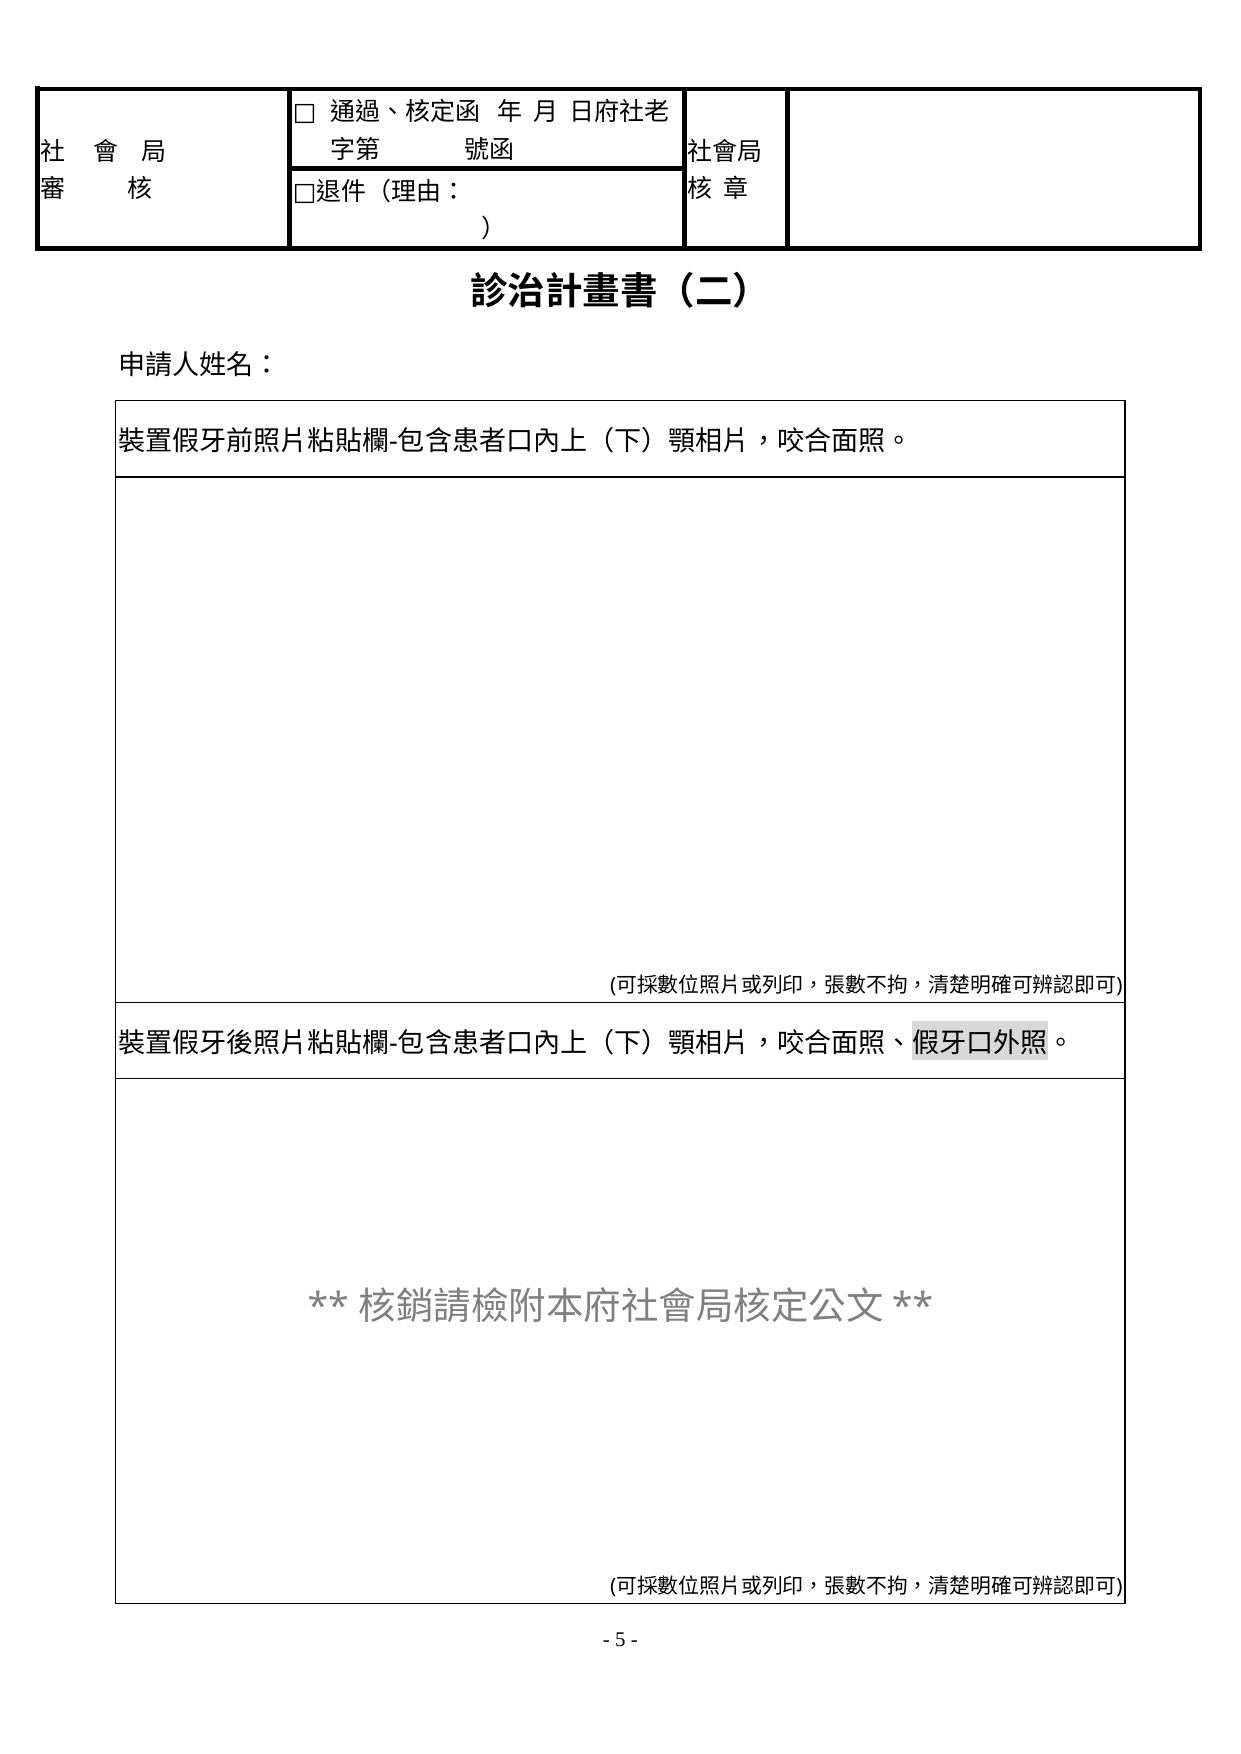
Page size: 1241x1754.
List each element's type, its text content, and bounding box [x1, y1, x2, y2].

table_cell 社會局 核 章 [687, 91, 785, 246]
table_cell 社 會 局 審 核 [40, 91, 287, 246]
table_cell ** 核銷請檢附本府社會局核定公文 ** (可採數位照片或列印，張數不拘，清楚明確可辨認即可) [116, 1079, 1124, 1603]
table_cell 通過、核定函 年 月 日府社老字第 號函 [292, 91, 682, 166]
table_cell 裝置假牙後照片粘貼欄-包含患者口內上（下）顎相片，咬合面照、假牙口外照。 [116, 1003, 1124, 1078]
table_cell (可採數位照片或列印，張數不拘，清楚明確可辨認即可) [116, 478, 1124, 1002]
table_header 裝置假牙前照片粘貼欄-包含患者口內上（下）顎相片，咬合面照。 [116, 401, 1124, 476]
text 申請人姓名： [118, 325, 1122, 400]
text 診治計畫書（二） [118, 251, 1122, 325]
table_cell [790, 91, 1198, 246]
table_cell □退件（理由： ） [292, 171, 682, 246]
